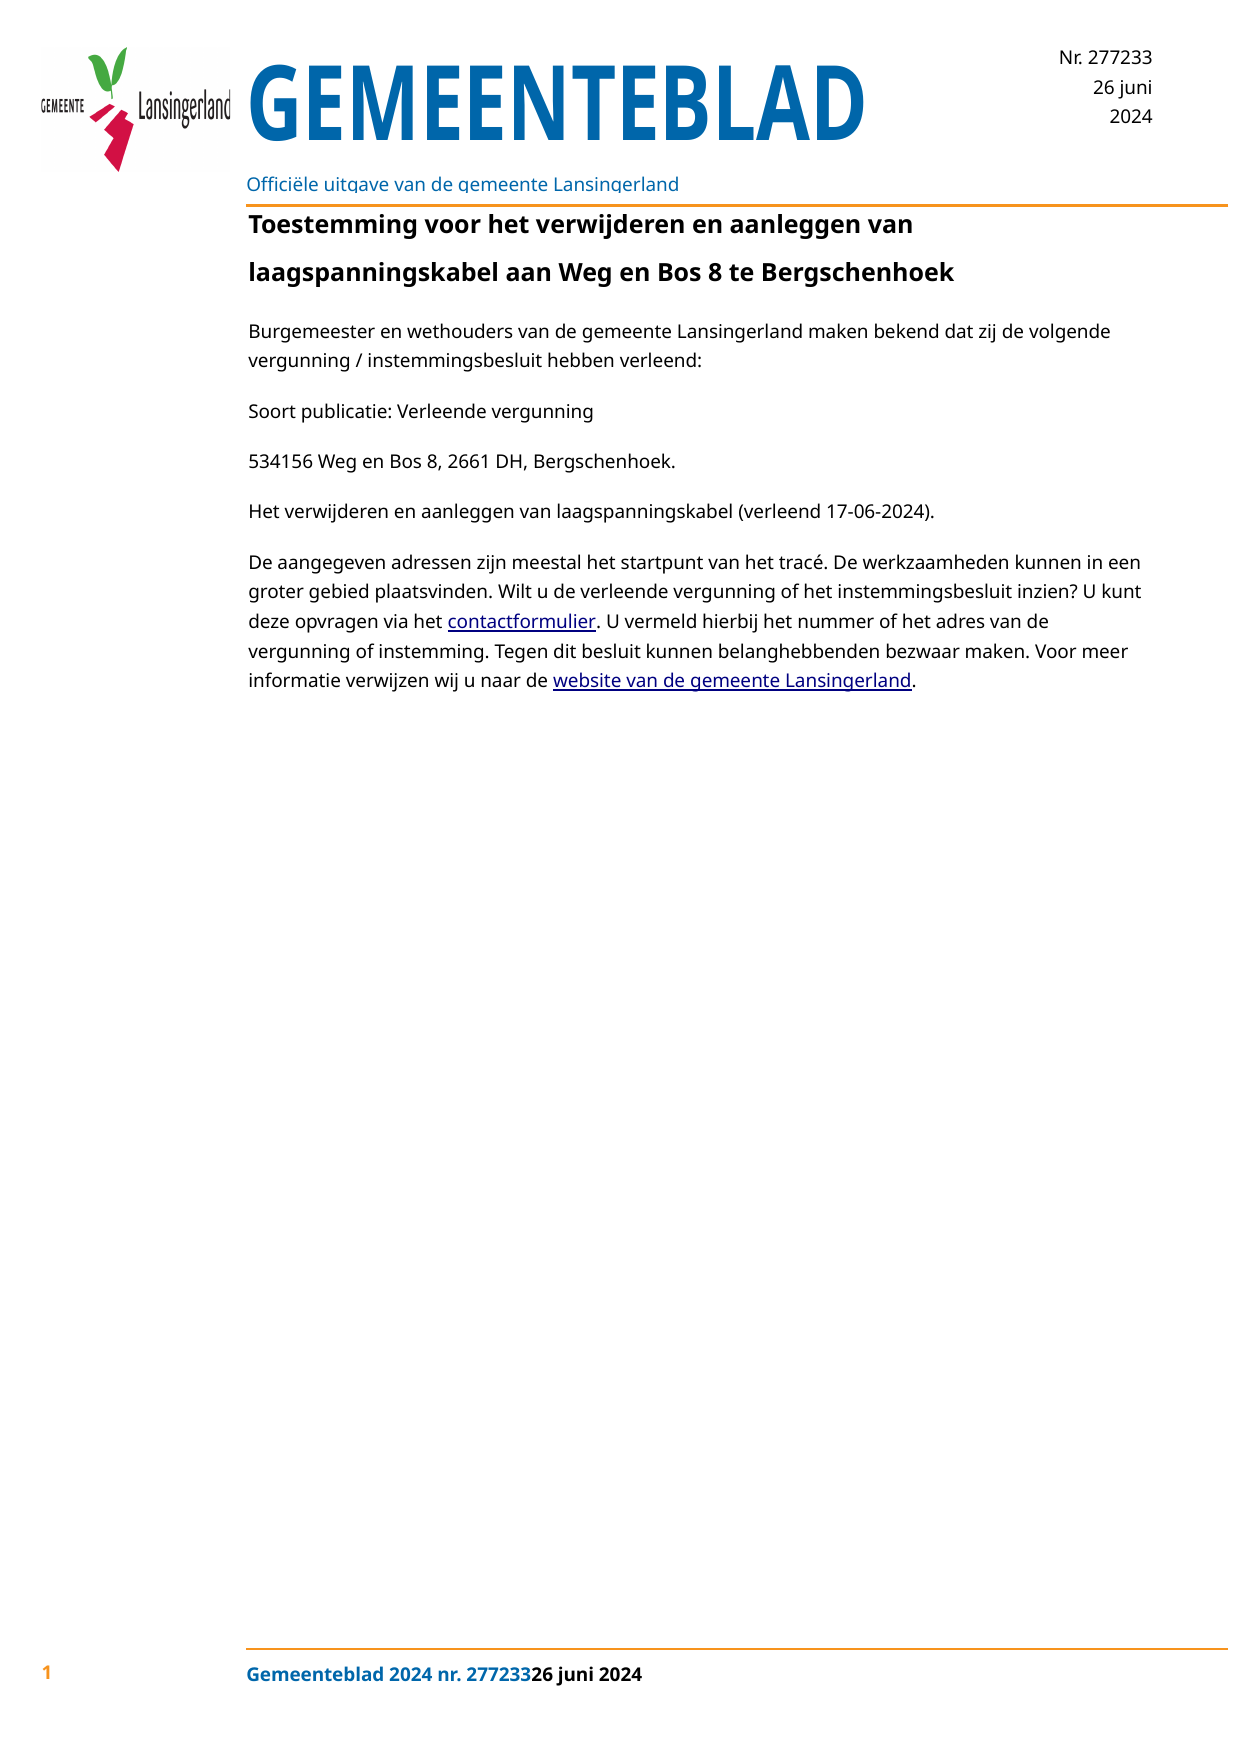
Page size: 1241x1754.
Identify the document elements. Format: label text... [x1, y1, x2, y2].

text Het verwijderen en aanleggen van laagspanningskabel (verleend 17-06-2024). [248, 499, 1152, 524]
text Soort publicatie: Verleende vergunning [248, 398, 1152, 424]
text 534156 Weg en Bos 8, 2661 DH, Bergschenhoek. [248, 448, 1152, 474]
picture [41, 47, 231, 172]
text Toestemming voor het verwijderen en aanleggen van laagspanningskabel aan Weg en Bos 8 te Bergschenhoek [248, 207, 1152, 288]
text Burgemeester en wethouders van de gemeente Lansingerland maken bekend dat zij de volgende vergunning / instemmingsbesluit hebben verleend: [248, 318, 1152, 373]
text De aangegeven adressen zijn meestal het startpunt van het tracé. De werkzaamheden kunnen in een groter gebied plaatsvinden. Wilt u de verleende vergunning of het instemmingsbesluit inzien? U kunt deze opvragen via het contactformulier. U vermeld hierbij het nummer of het adres van de vergunning of instemming. Tegen dit besluit kunnen belanghebbenden bezwaar maken. Voor meer informatie verwijzen wij u naar de website van de gemeente Lansingerland. [248, 549, 1152, 693]
